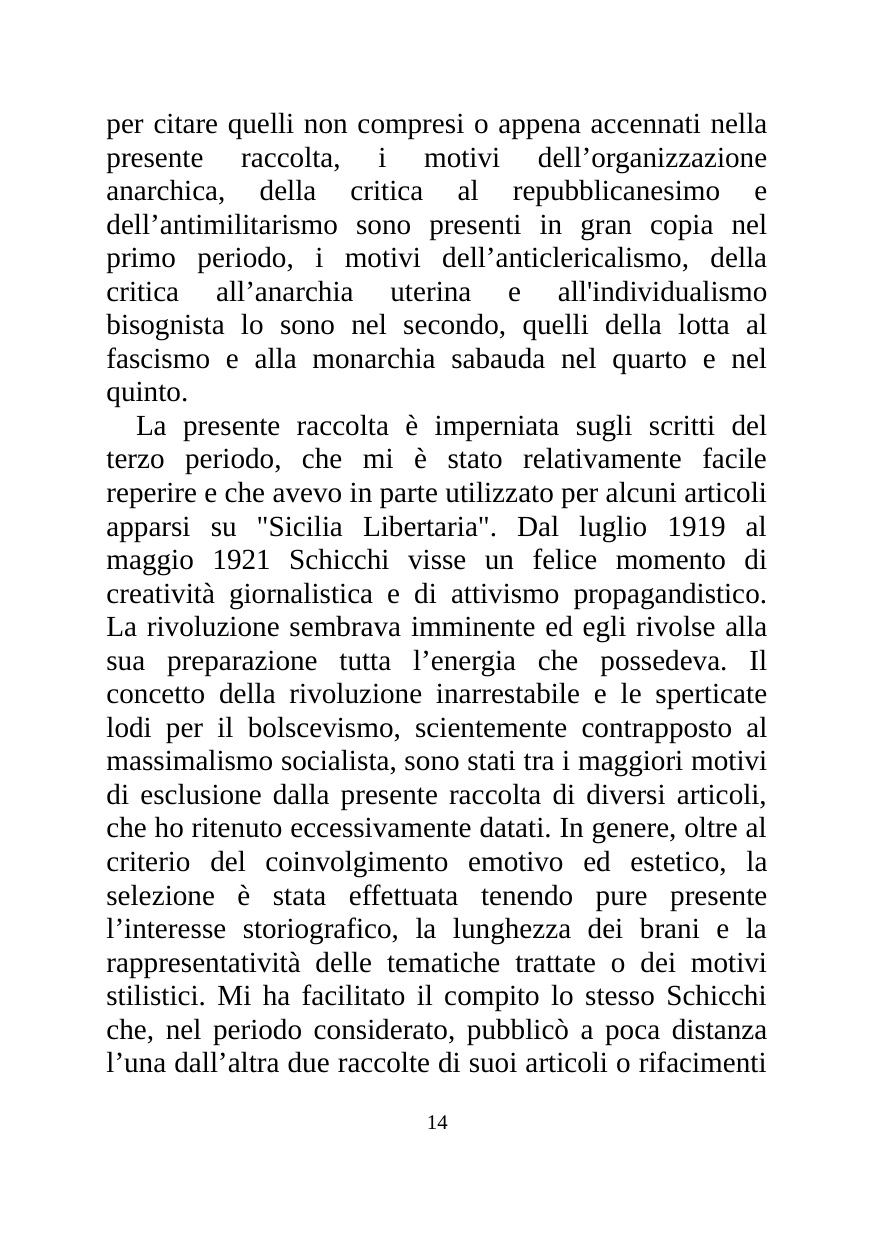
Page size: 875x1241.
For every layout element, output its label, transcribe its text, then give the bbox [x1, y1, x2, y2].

text La presente raccolta è imperniata sugli scritti del terzo periodo, che mi è stato relativamente facile reperire e che avevo in parte utilizzato per alcuni articoli apparsi su "Sicilia Libertaria". Dal luglio 1919 al maggio 1921 Schicchi visse un felice momento di creatività giornalistica e di attivismo propagandistico. La rivoluzione sembrava imminente ed egli rivolse alla sua preparazione tutta l’energia che possedeva. Il concetto della rivoluzione inarrestabile e le sperticate lodi per il bolscevismo, scientemente contrapposto al massimalismo socialista, sono stati tra i maggiori motivi di esclusione dalla presente raccolta di diversi articoli, che ho ritenuto eccessivamente datati. In genere, oltre al criterio del coinvolgimento emotivo ed estetico, la selezione è stata effettuata tenendo pure presente l’interesse storiografico, la lunghezza dei brani e la rappresentatività delle tematiche trattate o dei motivi stilistici. Mi ha facilitato il compito lo stesso Schicchi che, nel periodo considerato, pubblicò a poca distanza l’una dall’altra due raccolte di suoi articoli o rifacimenti [106, 408, 768, 1079]
text per citare quelli non compresi o appena accennati nella presente raccolta, i motivi dell’organizzazione anarchica, della critica al repubblicanesimo e dell’antimilitarismo sono presenti in gran copia nel primo periodo, i motivi dell’anticlericalismo, della critica all’anarchia uterina e all'individualismo bisognista lo sono nel secondo, quelli della lotta al fascismo e alla monarchia sabauda nel quarto e nel quinto. [106, 106, 768, 408]
